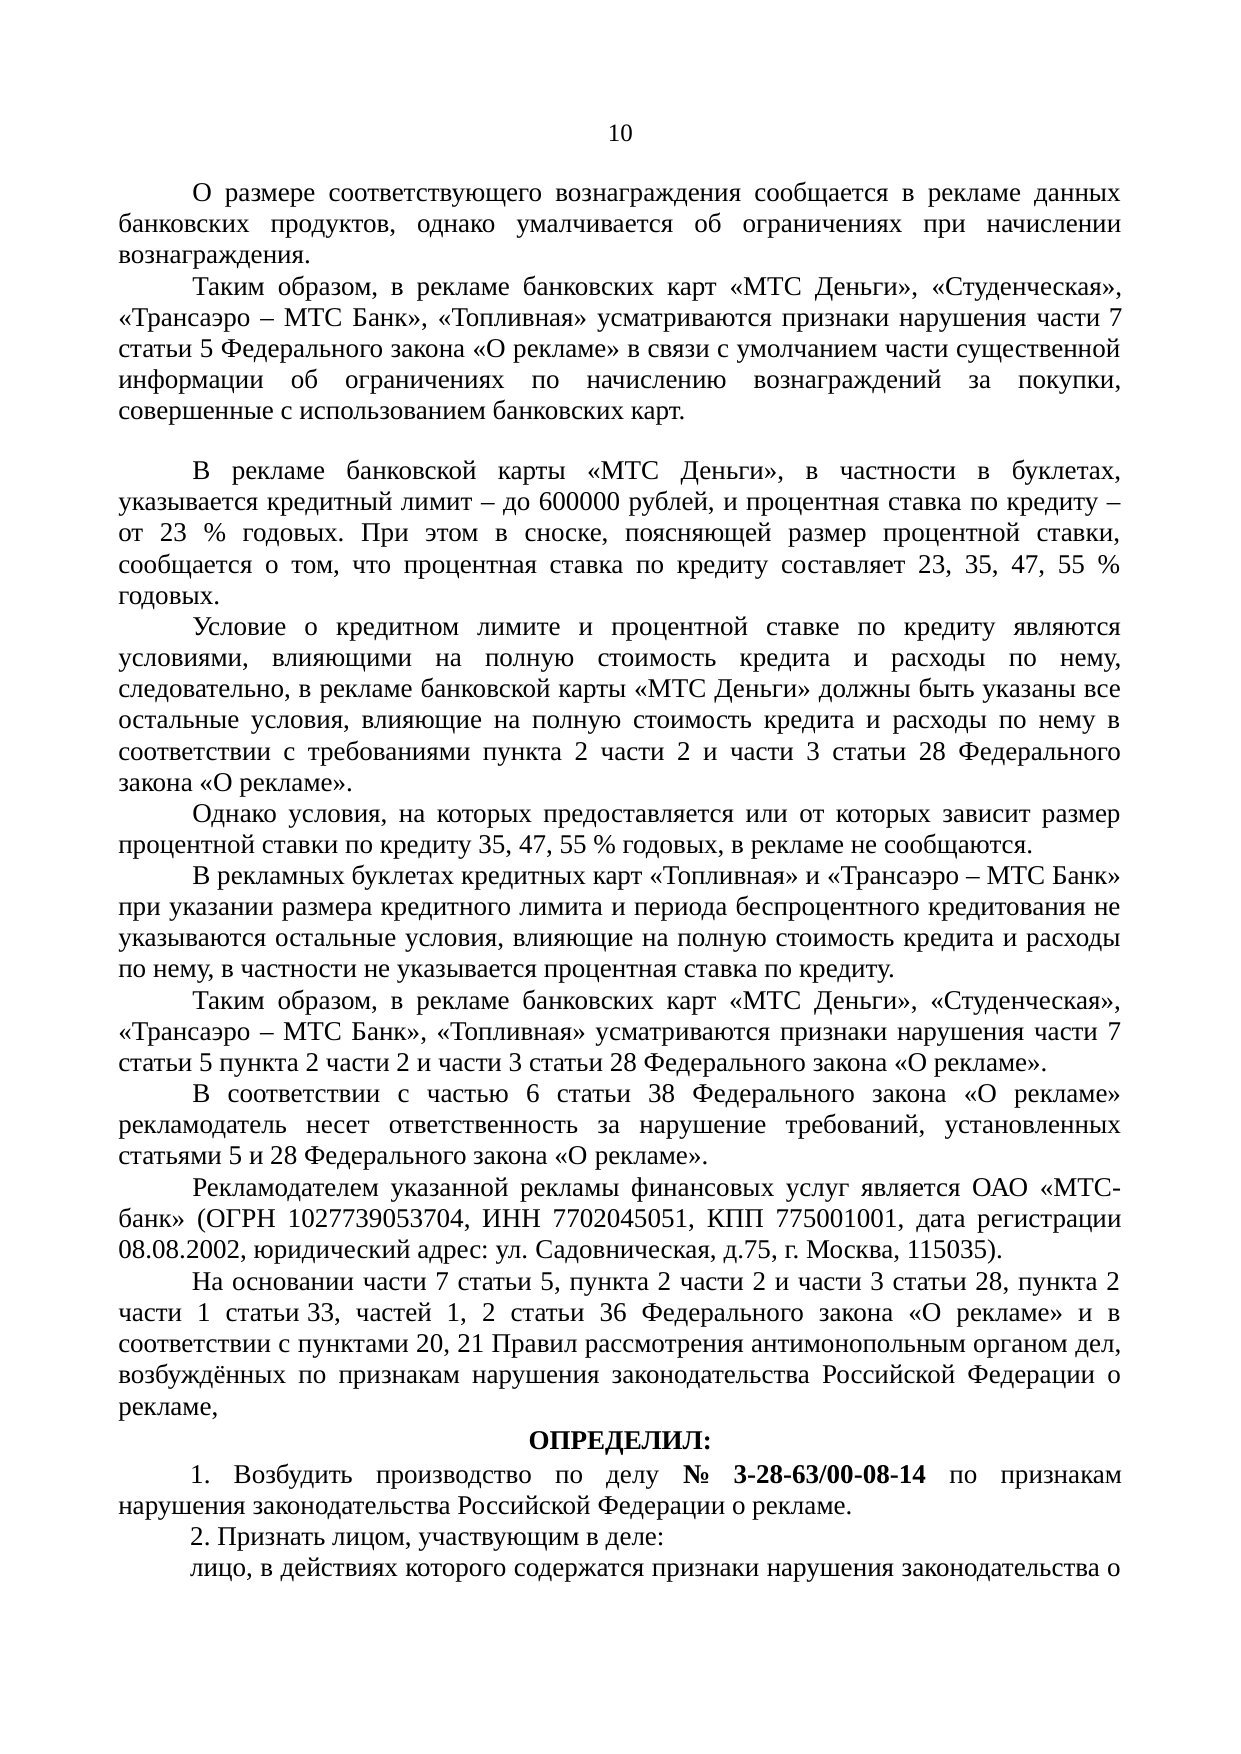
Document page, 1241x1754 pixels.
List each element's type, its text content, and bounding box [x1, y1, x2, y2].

text О размере соответствующего вознаграждения сообщается в рекламе данных банковских продуктов, однако умалчивается об ограничениях при начислении вознаграждения. [118, 176, 1122, 270]
text Таким образом, в рекламе банковских карт «МТС Деньги», «Студенческая», «Трансаэро – МТС Банк», «Топливная» усматриваются признаки нарушения части 7 статьи 5 пункта 2 части 2 и части 3 статьи 28 Федерального закона «О рекламе». [118, 984, 1122, 1077]
text лицо, в действиях которого содержатся признаки нарушения законодательства о [118, 1551, 1122, 1582]
text Условие о кредитном лимите и процентной ставке по кредиту являются условиями, влияющими на полную стоимость кредита и расходы по нему, следовательно, в рекламе банковской карты «МТС Деньги» должны быть указаны все остальные условия, влияющие на полную стоимость кредита и расходы по нему в соответствии с требованиями пункта 2 части 2 и части 3 статьи 28 Федерального закона «О рекламе». [118, 610, 1122, 797]
text В рекламных буклетах кредитных карт «Топливная» и «Трансаэро – МТС Банк» при указании размера кредитного лимита и периода беспроцентного кредитования не указываются остальные условия, влияющие на полную стоимость кредита и расходы по нему, в частности не указывается процентная ставка по кредиту. [118, 859, 1122, 984]
text В рекламе банковской карты «МТС Деньги», в частности в буклетах, указывается кредитный лимит – до 600000 рублей, и процентная ставка по кредиту – от 23 % годовых. При этом в сноске, поясняющей размер процентной ставки, сообщается о том, что процентная ставка по кредиту составляет 23, 35, 47, 55 % годовых. [118, 454, 1122, 610]
text В соответствии с частью 6 статьи 38 Федерального закона «О рекламе» рекламодатель несет ответственность за нарушение требований, установленных статьями 5 и 28 Федерального закона «О рекламе». [118, 1077, 1122, 1171]
text Таким образом, в рекламе банковских карт «МТС Деньги», «Студенческая», «Трансаэро – МТС Банк», «Топливная» усматриваются признаки нарушения части 7 статьи 5 Федерального закона «О рекламе» в связи с умолчанием части существенной информации об ограничениях по начислению вознаграждений за покупки, совершенные с использованием банковских карт. [118, 270, 1122, 426]
text 2. Признать лицом, участвующим в деле: [118, 1520, 1122, 1551]
text ОПРЕДЕЛИЛ: [118, 1424, 1122, 1455]
text 1. Возбудить производство по делу № 3-28-63/00-08-14 по признакам нарушения законодательства Российской Федерации о рекламе. [118, 1458, 1122, 1520]
text Рекламодателем указанной рекламы финансовых услуг является ОАО «МТС-банк» (ОГРН 1027739053704, ИНН 7702045051, КПП 775001001, дата регистрации 08.08.2002, юридический адрес: ул. Садовническая, д.75, г. Москва, 115035). [118, 1171, 1122, 1264]
text На основании части 7 статьи 5, пункта 2 части 2 и части 3 статьи 28, пункта 2 части 1 статьи 33, частей 1, 2 статьи 36 Федерального закона «О рекламе» и в соответствии с пунктами 20, 21 Правил рассмотрения антимонопольным органом дел, возбуждённых по признакам нарушения законодательства Российской Федерации о рекламе, [118, 1265, 1122, 1421]
text Однако условия, на которых предоставляется или от которых зависит размер процентной ставки по кредиту 35, 47, 55 % годовых, в рекламе не сообщаются. [118, 797, 1122, 859]
